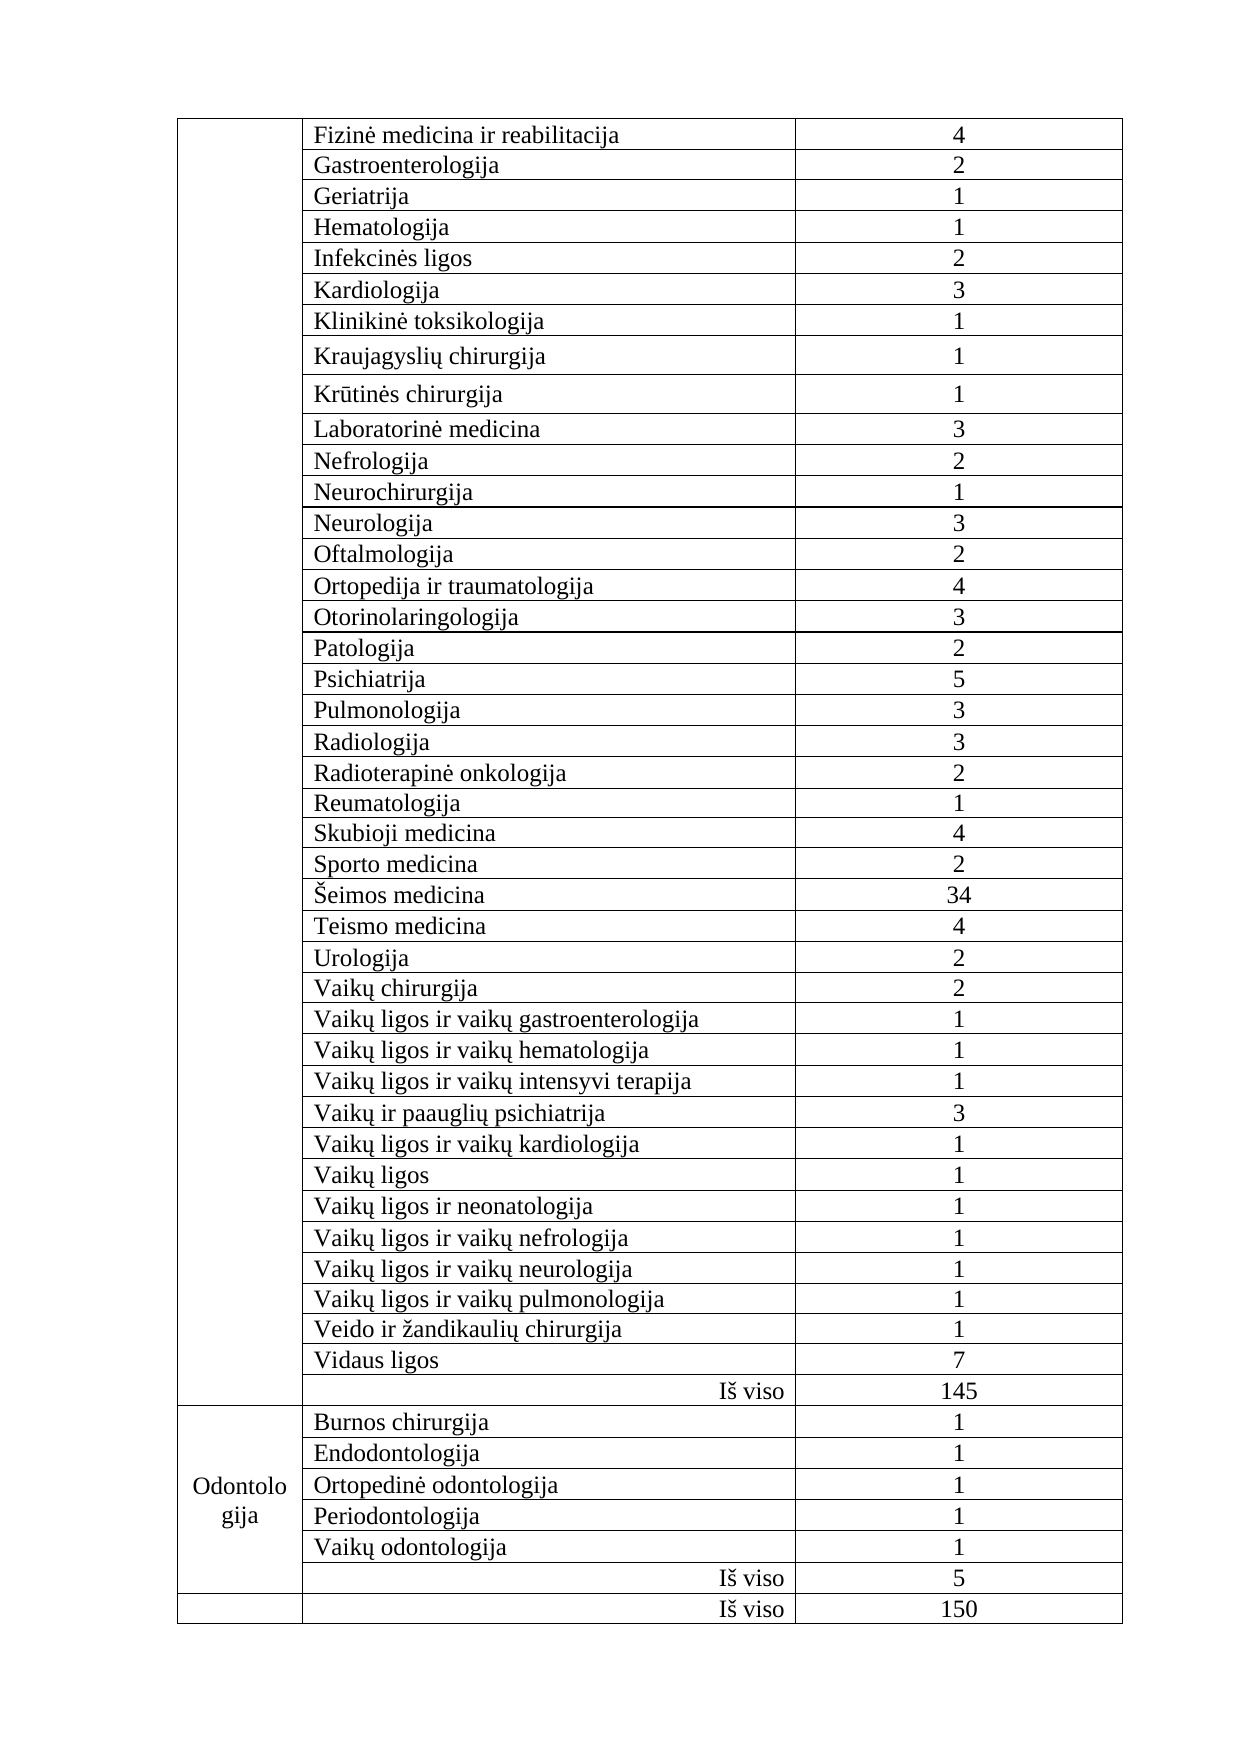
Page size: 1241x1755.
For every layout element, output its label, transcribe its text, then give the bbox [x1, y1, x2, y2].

table_cell 3 [796, 1097, 1122, 1127]
table_cell Šeimos medicina [303, 879, 795, 910]
table_cell Vaikų chirurgija [303, 973, 795, 1002]
table_cell 3 [796, 695, 1122, 725]
table_cell 4 [796, 570, 1122, 600]
table_cell 3 [796, 274, 1122, 304]
table_cell 2 [796, 539, 1122, 569]
table_cell Gastroenterologija [303, 150, 795, 179]
table_cell Geriatrija [303, 180, 795, 210]
table_cell Periodontologija [303, 1500, 795, 1530]
table_cell 145 [796, 1375, 1122, 1405]
table_cell Neurochirurgija [303, 476, 795, 506]
table_cell Vaikų ligos ir vaikų kardiologija [303, 1128, 795, 1158]
table_cell Vaikų ligos ir vaikų neurologija [303, 1253, 795, 1283]
table_cell 5 [796, 1563, 1122, 1593]
table_cell Vaikų ligos ir neonatologija [303, 1191, 795, 1221]
table_cell Sporto medicina [303, 848, 795, 878]
table_cell 3 [796, 726, 1122, 756]
table_cell Vaikų odontologija [303, 1531, 795, 1562]
table_cell Neurologija [303, 508, 795, 538]
table_cell 1 [796, 1128, 1122, 1158]
table_cell 1 [796, 1159, 1122, 1189]
table_cell Skubioji medicina [303, 818, 795, 847]
table_cell 2 [796, 150, 1122, 179]
table_cell 2 [796, 757, 1122, 787]
table_cell 7 [796, 1344, 1122, 1374]
table_cell 1 [796, 1034, 1122, 1064]
table_cell Vaikų ligos [303, 1159, 795, 1189]
table_cell Veido ir žandikaulių chirurgija [303, 1314, 795, 1343]
table_cell 150 [796, 1594, 1122, 1623]
table_cell Kardiologija [303, 274, 795, 304]
table_cell 2 [796, 633, 1122, 662]
table_cell Ortopedinė odontologija [303, 1469, 795, 1499]
table_cell 1 [796, 1191, 1122, 1221]
table_cell Pulmonologija [303, 695, 795, 725]
table_cell 1 [796, 336, 1122, 374]
table_cell Vaikų ligos ir vaikų hematologija [303, 1034, 795, 1064]
table_cell 1 [796, 375, 1122, 413]
table_cell Vaikų ligos ir vaikų nefrologija [303, 1222, 795, 1252]
table_cell Teismo medicina [303, 911, 795, 941]
table_cell 2 [796, 243, 1122, 273]
table_cell Radioterapinė onkologija [303, 757, 795, 787]
table_cell 3 [796, 508, 1122, 538]
table_cell 4 [796, 119, 1122, 149]
table_cell 1 [796, 1438, 1122, 1468]
table_cell Otorinolaringologija [303, 601, 795, 631]
table_cell Krūtinės chirurgija [303, 375, 795, 413]
table_cell Iš viso [303, 1594, 795, 1623]
table_cell Patologija [303, 633, 795, 662]
table_cell Vaikų ir paauglių psichiatrija [303, 1097, 795, 1127]
table_cell [178, 1594, 302, 1623]
table_cell Vaikų ligos ir vaikų intensyvi terapija [303, 1066, 795, 1096]
table_cell 4 [796, 911, 1122, 941]
table_cell Oftalmologija [303, 539, 795, 569]
table_cell 1 [796, 1284, 1122, 1313]
table_cell 1 [796, 211, 1122, 242]
table_cell Klinikinė toksikologija [303, 305, 795, 335]
table_cell 2 [796, 942, 1122, 972]
table_cell Iš viso [303, 1563, 795, 1593]
table_cell Kraujagyslių chirurgija [303, 336, 795, 374]
table_cell 2 [796, 973, 1122, 1002]
table_cell [178, 119, 302, 1405]
table_cell 1 [796, 1222, 1122, 1252]
table_cell 1 [796, 789, 1122, 817]
table_cell Fizinė medicina ir reabilitacija [303, 119, 795, 149]
table_cell 1 [796, 1066, 1122, 1096]
table_cell 4 [796, 818, 1122, 847]
table_cell Psichiatrija [303, 664, 795, 694]
table_cell 1 [796, 305, 1122, 335]
table_cell Infekcinės ligos [303, 243, 795, 273]
table_cell Burnos chirurgija [303, 1406, 795, 1437]
table_cell 2 [796, 848, 1122, 878]
table_cell 1 [796, 1314, 1122, 1343]
table_cell Urologija [303, 942, 795, 972]
table_cell Vaikų ligos ir vaikų gastroenterologija [303, 1003, 795, 1033]
table_cell 3 [796, 601, 1122, 631]
table_cell Endodontologija [303, 1438, 795, 1468]
table_cell Vaikų ligos ir vaikų pulmonologija [303, 1284, 795, 1313]
table_cell Nefrologija [303, 445, 795, 475]
table_cell 1 [796, 1003, 1122, 1033]
table_cell Iš viso [303, 1375, 795, 1405]
table_cell 1 [796, 180, 1122, 210]
table_cell 1 [796, 476, 1122, 506]
table_cell 2 [796, 445, 1122, 475]
table_cell 1 [796, 1406, 1122, 1437]
table_cell Laboratorinė medicina [303, 414, 795, 444]
table_cell Reumatologija [303, 789, 795, 817]
table_cell Hematologija [303, 211, 795, 242]
table_cell Odontologija [178, 1406, 302, 1593]
table_cell 3 [796, 414, 1122, 444]
table_cell 1 [796, 1531, 1122, 1562]
table_cell 34 [796, 879, 1122, 910]
table_cell 1 [796, 1469, 1122, 1499]
table_cell Vidaus ligos [303, 1344, 795, 1374]
table_cell Ortopedija ir traumatologija [303, 570, 795, 600]
table_cell 1 [796, 1253, 1122, 1283]
table_cell Radiologija [303, 726, 795, 756]
table_cell 5 [796, 664, 1122, 694]
table_cell 1 [796, 1500, 1122, 1530]
